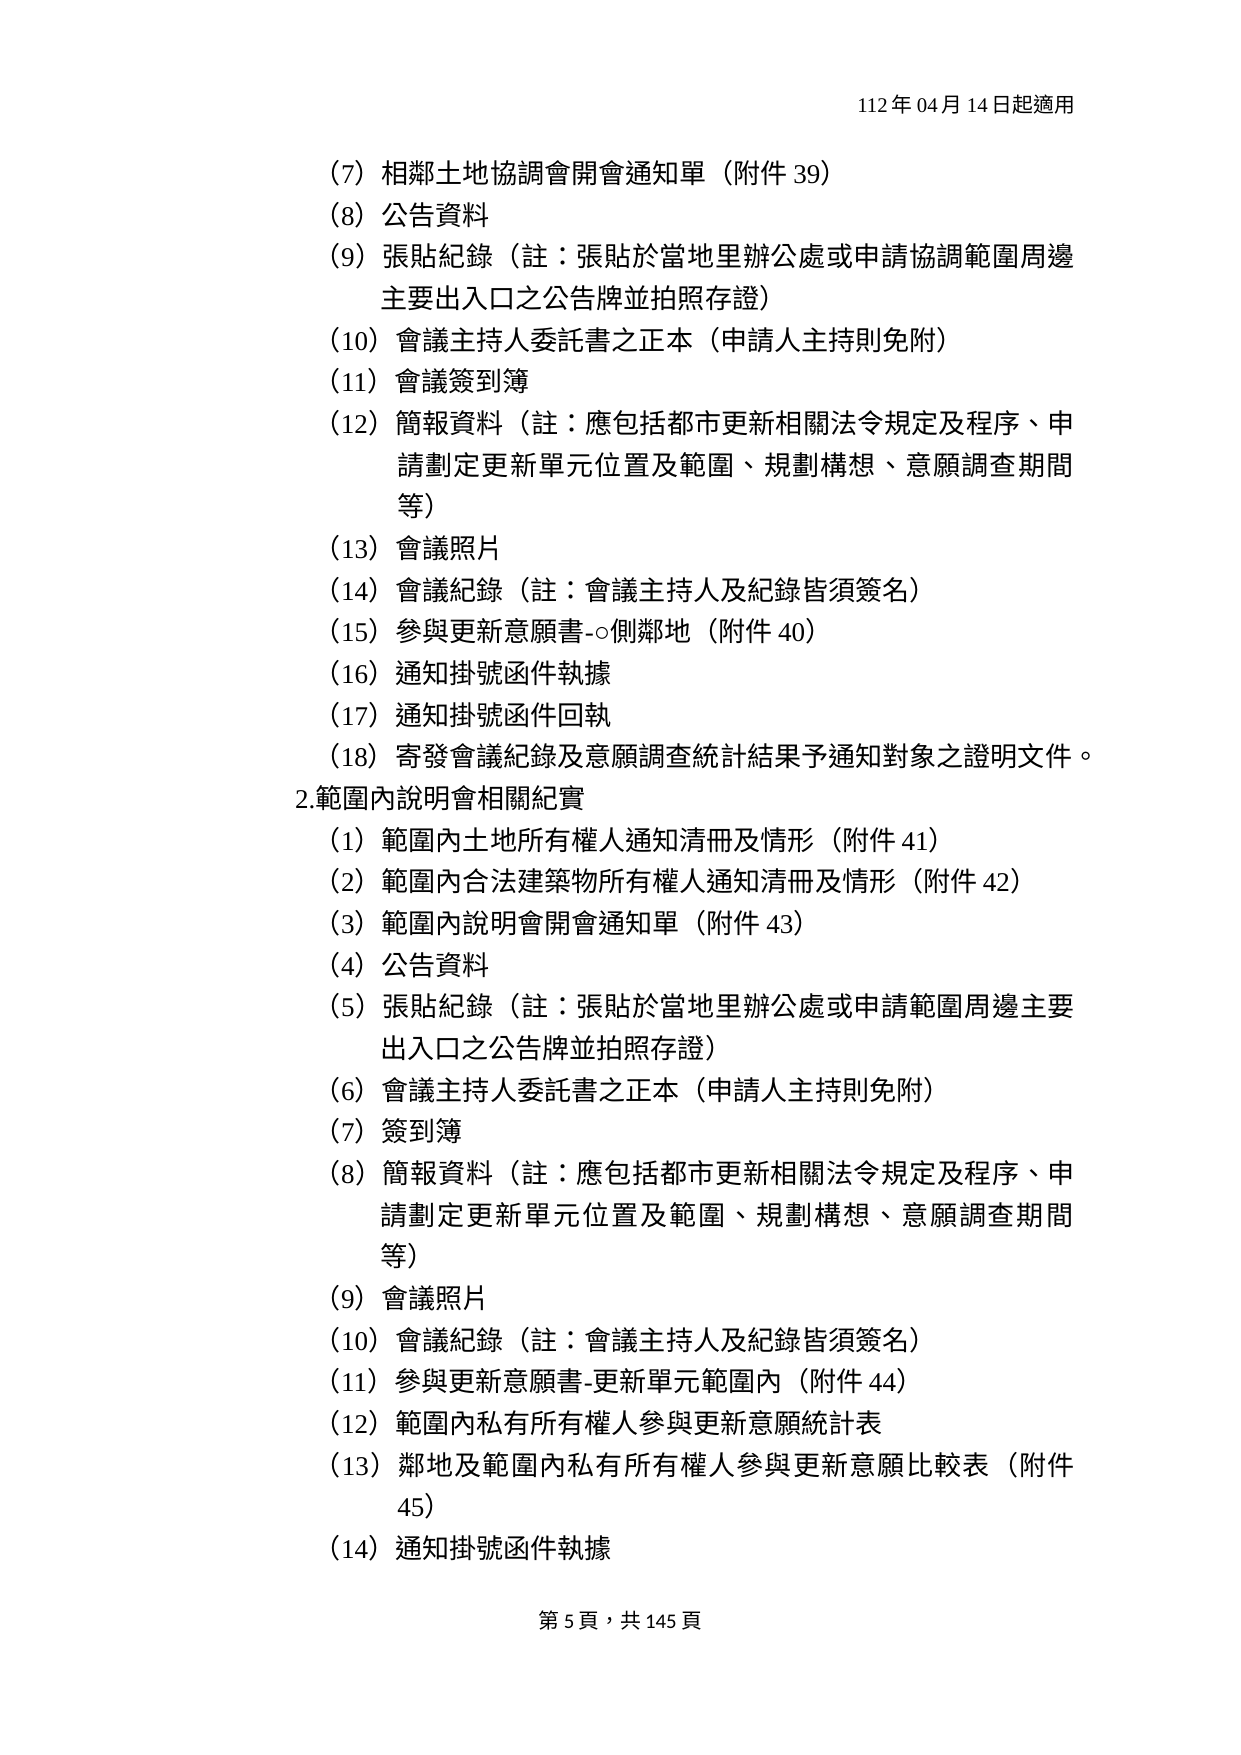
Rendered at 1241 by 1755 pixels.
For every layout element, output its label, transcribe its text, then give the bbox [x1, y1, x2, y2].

text （15）參與更新意願書-○側鄰地（附件40） [314, 608, 1075, 650]
text （17）通知掛號函件回執 [314, 692, 1075, 733]
text （5）張貼紀錄（註：張貼於當地里辦公處或申請範圍周邊主要出入口之公告牌並拍照存證） [313, 983, 1075, 1067]
text （7）簽到簿 [314, 1108, 1075, 1150]
text （1）範圍內土地所有權人通知清冊及情形（附件41） [314, 817, 1075, 858]
text （9）會議照片 [314, 1275, 1075, 1317]
text （16）通知掛號函件執據 [314, 650, 1075, 692]
text （14）會議紀錄（註：會議主持人及紀錄皆須簽名） [314, 567, 1075, 608]
text 2.範圍內說明會相關紀實 [295, 775, 1075, 817]
text （4）公告資料 [314, 942, 1075, 983]
text （11）參與更新意願書-更新單元範圍內（附件44） [314, 1358, 1075, 1400]
text （10）會議紀錄（註：會議主持人及紀錄皆須簽名） [314, 1317, 1075, 1358]
text （9）張貼紀錄（註：張貼於當地里辦公處或申請協調範圍周邊主要出入口之公告牌並拍照存證） [313, 233, 1075, 317]
text （12）範圍內私有所有權人參與更新意願統計表 [314, 1400, 1075, 1442]
text （13）鄰地及範圍內私有所有權人參與更新意願比較表（附件45） [313, 1442, 1075, 1525]
text （18）寄發會議紀錄及意願調查統計結果予通知對象之證明文件。 [313, 733, 1075, 775]
text （6）會議主持人委託書之正本（申請人主持則免附） [314, 1067, 1075, 1108]
text （12）簡報資料（註：應包括都市更新相關法令規定及程序、申請劃定更新單元位置及範圍、規劃構想、意願調查期間等） [313, 400, 1075, 525]
text （2）範圍內合法建築物所有權人通知清冊及情形（附件42） [314, 858, 1075, 900]
text （14）通知掛號函件執據 [314, 1525, 1075, 1567]
text （13）會議照片 [314, 525, 1075, 567]
text （8）簡報資料（註：應包括都市更新相關法令規定及程序、申請劃定更新單元位置及範圍、規劃構想、意願調查期間等） [313, 1150, 1075, 1275]
text （7）相鄰土地協調會開會通知單（附件39） [314, 150, 1075, 192]
text （8）公告資料 [314, 192, 1075, 233]
text （11）會議簽到簿 [314, 358, 1075, 400]
text （3）範圍內說明會開會通知單（附件43） [314, 900, 1075, 942]
text （10）會議主持人委託書之正本（申請人主持則免附） [314, 317, 1075, 358]
